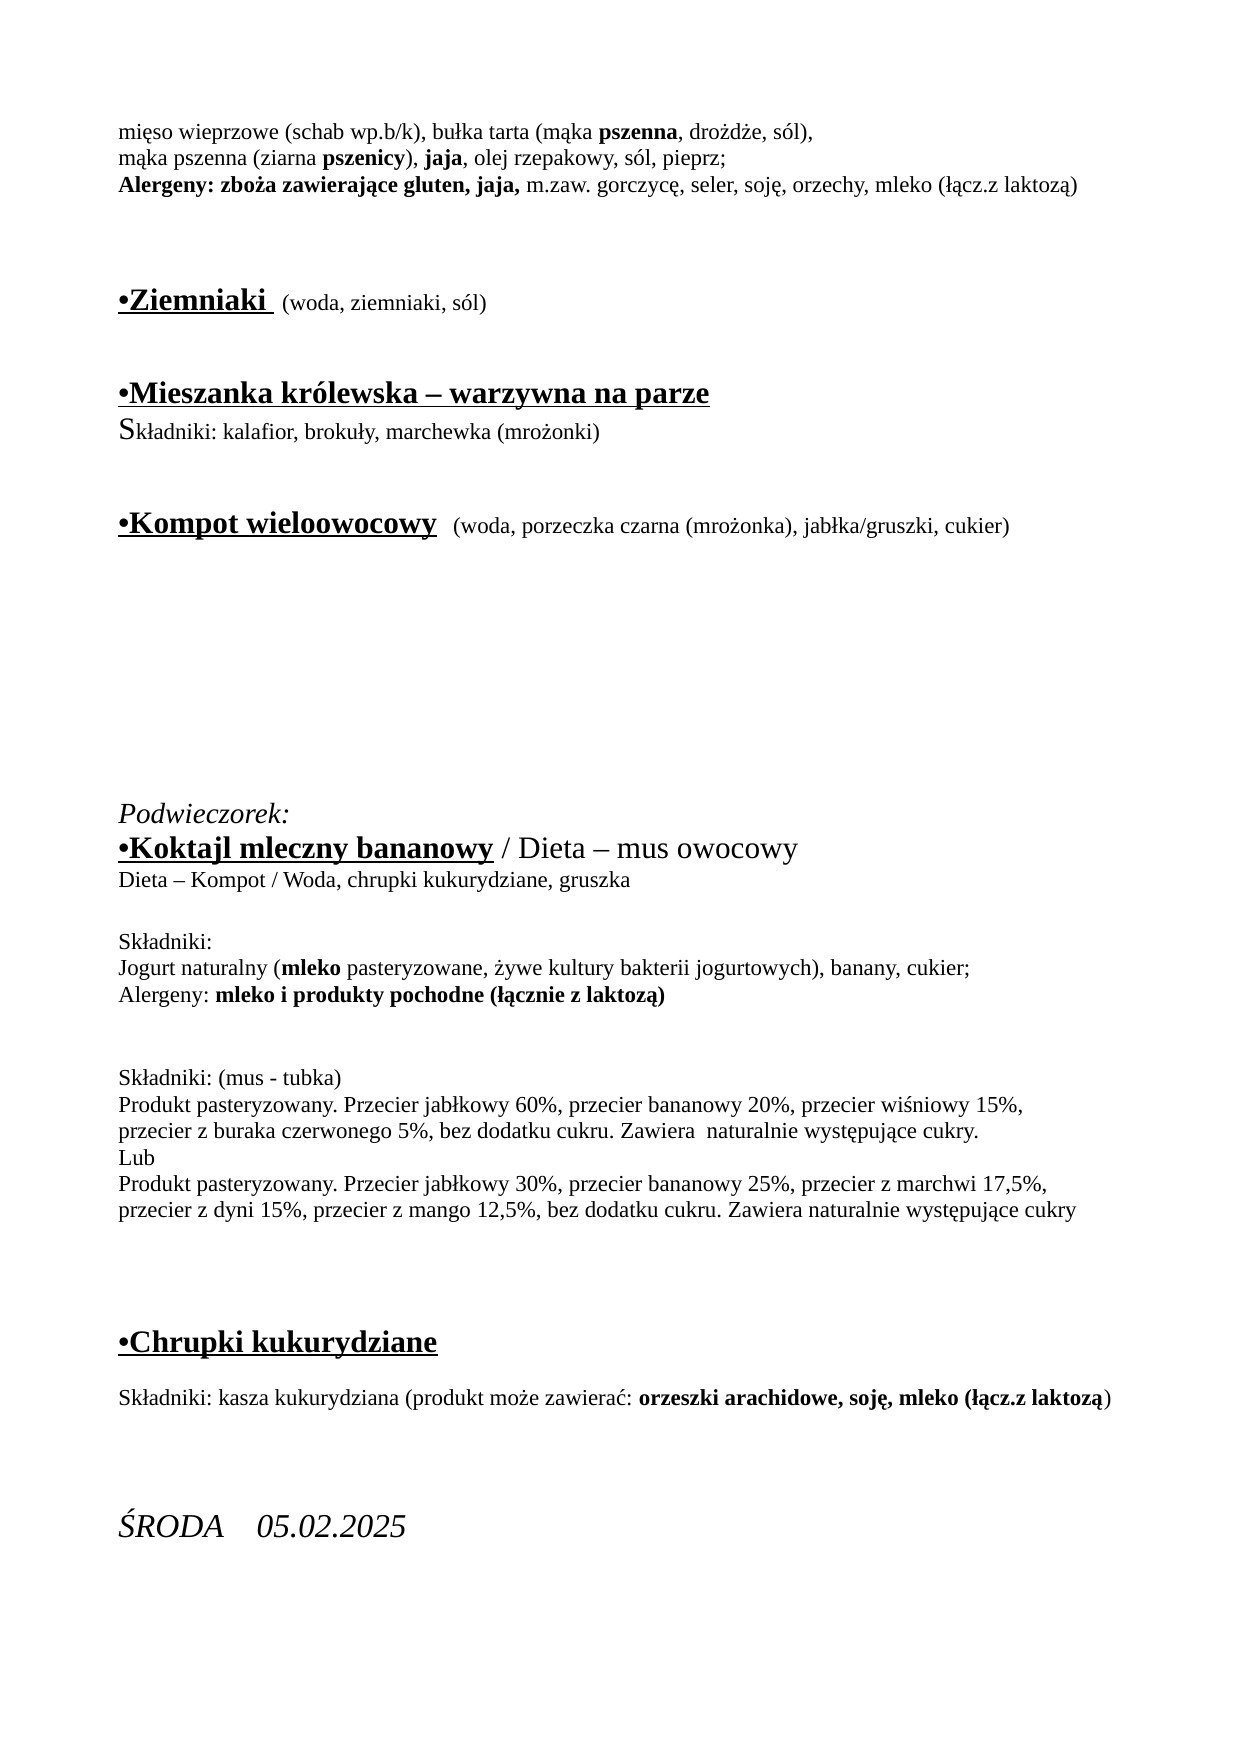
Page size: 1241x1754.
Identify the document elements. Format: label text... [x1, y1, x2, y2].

text Produkt pasteryzowany. Przecier jabłkowy 60%, przecier bananowy 20%, przecier wiśniowy 15%, [118, 1091, 1122, 1117]
text •Ziemniaki (woda, ziemniaki, sól) [118, 281, 1122, 317]
text ŚRODA 05.02.2025 [118, 1506, 1122, 1544]
text mąka pszenna (ziarna pszenicy), jaja, olej rzepakowy, sól, pieprz; [118, 144, 1122, 171]
text przecier z buraka czerwonego 5%, bez dodatku cukru. Zawiera naturalnie występujące cukry. [118, 1117, 1122, 1143]
text Jogurt naturalny (mleko pasteryzowane, żywe kultury bakterii jogurtowych), banany, cukier; [118, 954, 1122, 981]
text Lub [118, 1143, 1122, 1170]
text •Kompot wieloowocowy (woda, porzeczka czarna (mrożonka), jabłka/gruszki, cukier) [118, 504, 1122, 540]
text Produkt pasteryzowany. Przecier jabłkowy 30%, przecier bananowy 25%, przecier z marchwi 17,5%, [118, 1170, 1122, 1196]
text Składniki: kasza kukurydziana (produkt może zawierać: orzeszki arachidowe, soję, mleko (łącz.z laktozą) [118, 1384, 1122, 1411]
text przecier z dyni 15%, przecier z mango 12,5%, bez dodatku cukru. Zawiera naturalnie występujące cukry [118, 1196, 1122, 1223]
text •Koktajl mleczny bananowy / Dieta – mus owocowy [118, 830, 1122, 866]
text •Mieszanka królewska – warzywna na parze [118, 374, 1122, 410]
text •Chrupki kukurydziane [118, 1323, 1122, 1359]
text Dieta – Kompot / Woda, chrupki kukurydziane, gruszka [118, 866, 1122, 892]
text Alergeny: zboża zawierające gluten, jaja, m.zaw. gorczycę, seler, soję, orzechy, mleko (łącz.z laktozą) [118, 171, 1122, 197]
text Podwieczorek: [118, 796, 1122, 830]
text Składniki: (mus - tubka) [118, 1064, 1122, 1091]
text Składniki: kalafior, brokuły, marchewka (mrożonki) [118, 410, 1122, 446]
text mięso wieprzowe (schab wp.b/k), bułka tarta (mąka pszenna, drożdże, sól), [118, 118, 1122, 144]
text Składniki: [118, 928, 1122, 954]
text Alergeny: mleko i produkty pochodne (łącznie z laktozą) [118, 981, 1122, 1007]
